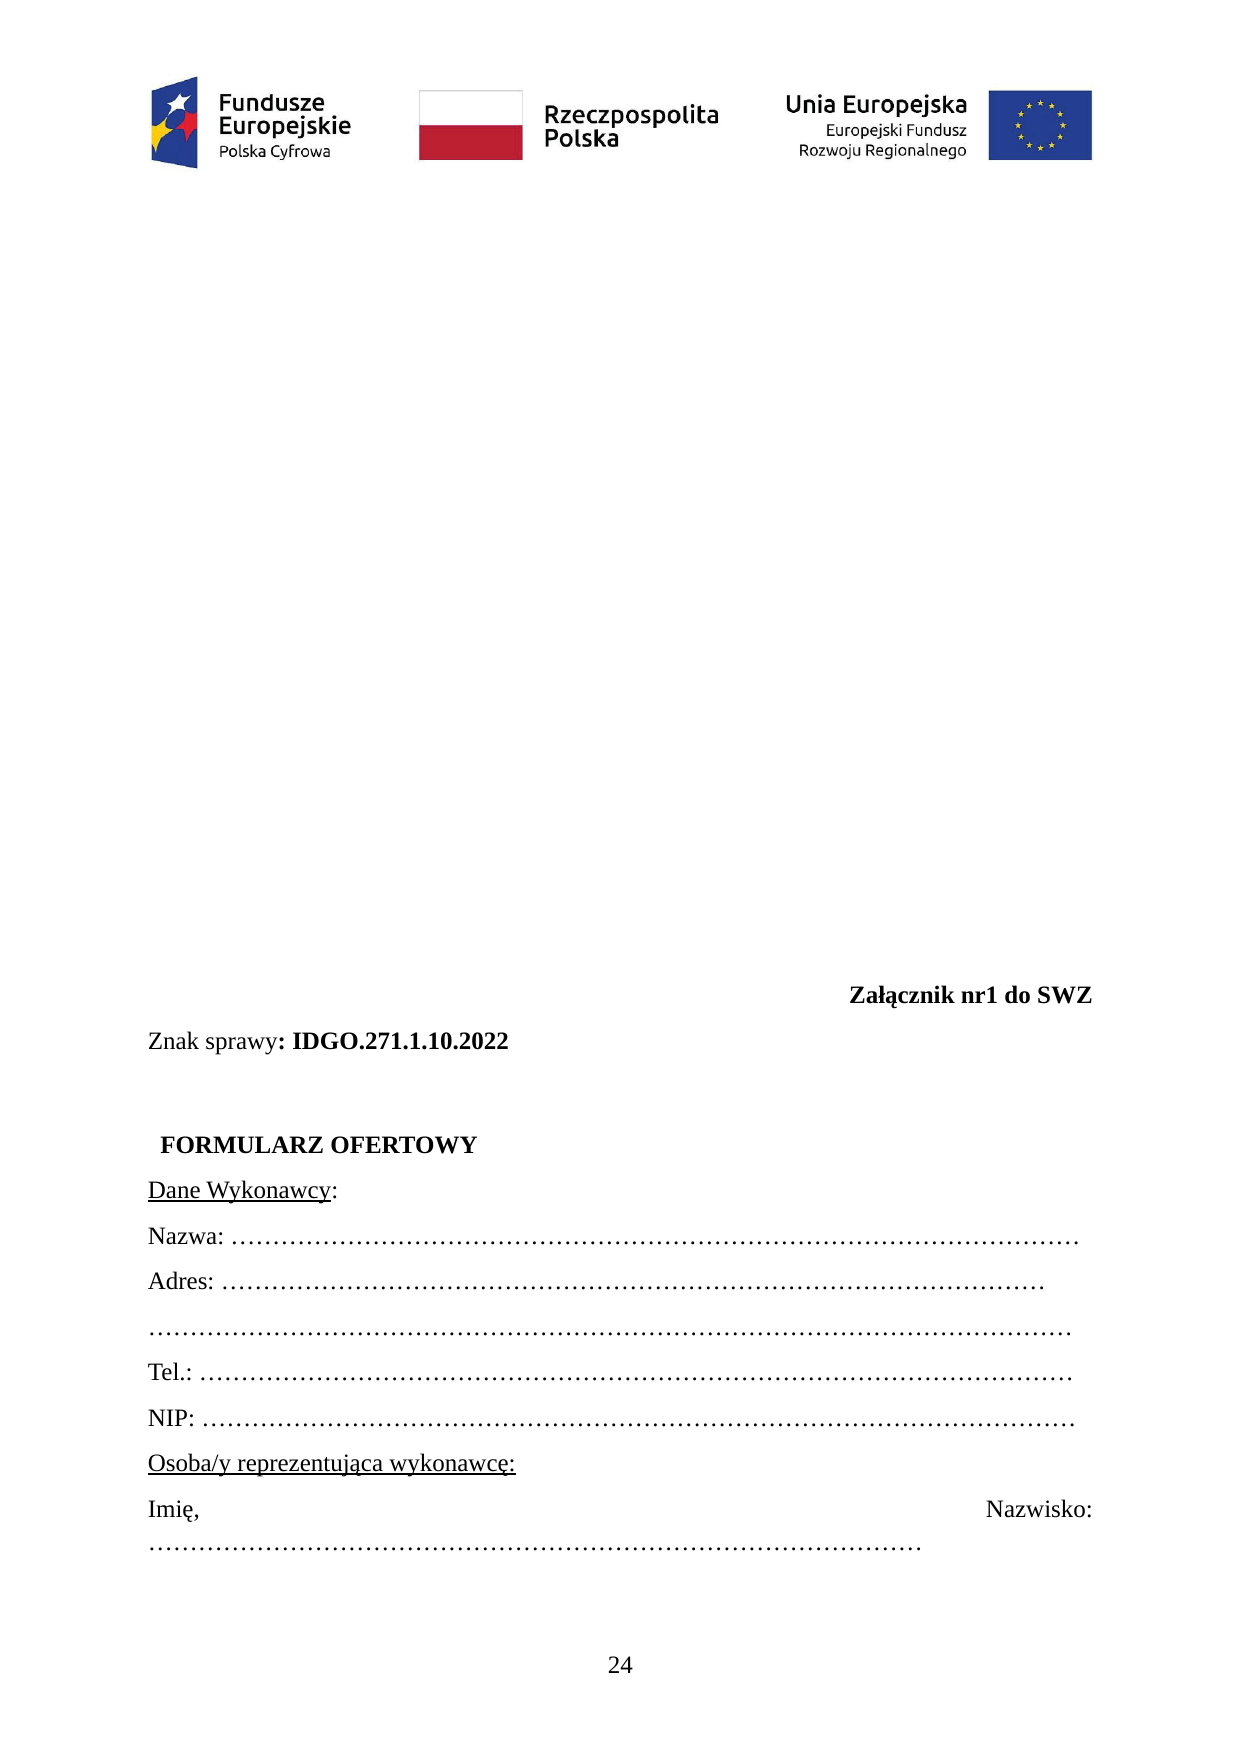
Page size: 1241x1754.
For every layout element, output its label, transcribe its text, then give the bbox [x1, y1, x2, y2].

text Imię, Nazwisko: ………………………………………………………………………………… [148, 1494, 1093, 1556]
text Znak sprawy: IDGO.271.1.10.2022 [148, 1026, 1093, 1055]
text NIP: …………………………………………………………………………………………… [148, 1403, 1093, 1432]
text Tel.: …………………………………………………………………………………………… [148, 1357, 1093, 1386]
text Nazwa: ………………………………………………………………………………………… [148, 1221, 1093, 1249]
text ………………………………………………………………………………………………… [148, 1312, 1093, 1341]
text FORMULARZ OFERTOWY [148, 1130, 1093, 1158]
text Załącznik nr1 do SWZ [148, 981, 1093, 1009]
text Adres: ……………………………………………………………………………………… [148, 1266, 1093, 1295]
text Osoba/y reprezentująca wykonawcę: [148, 1448, 1093, 1477]
text Dane Wykonawcy: [148, 1175, 1093, 1204]
